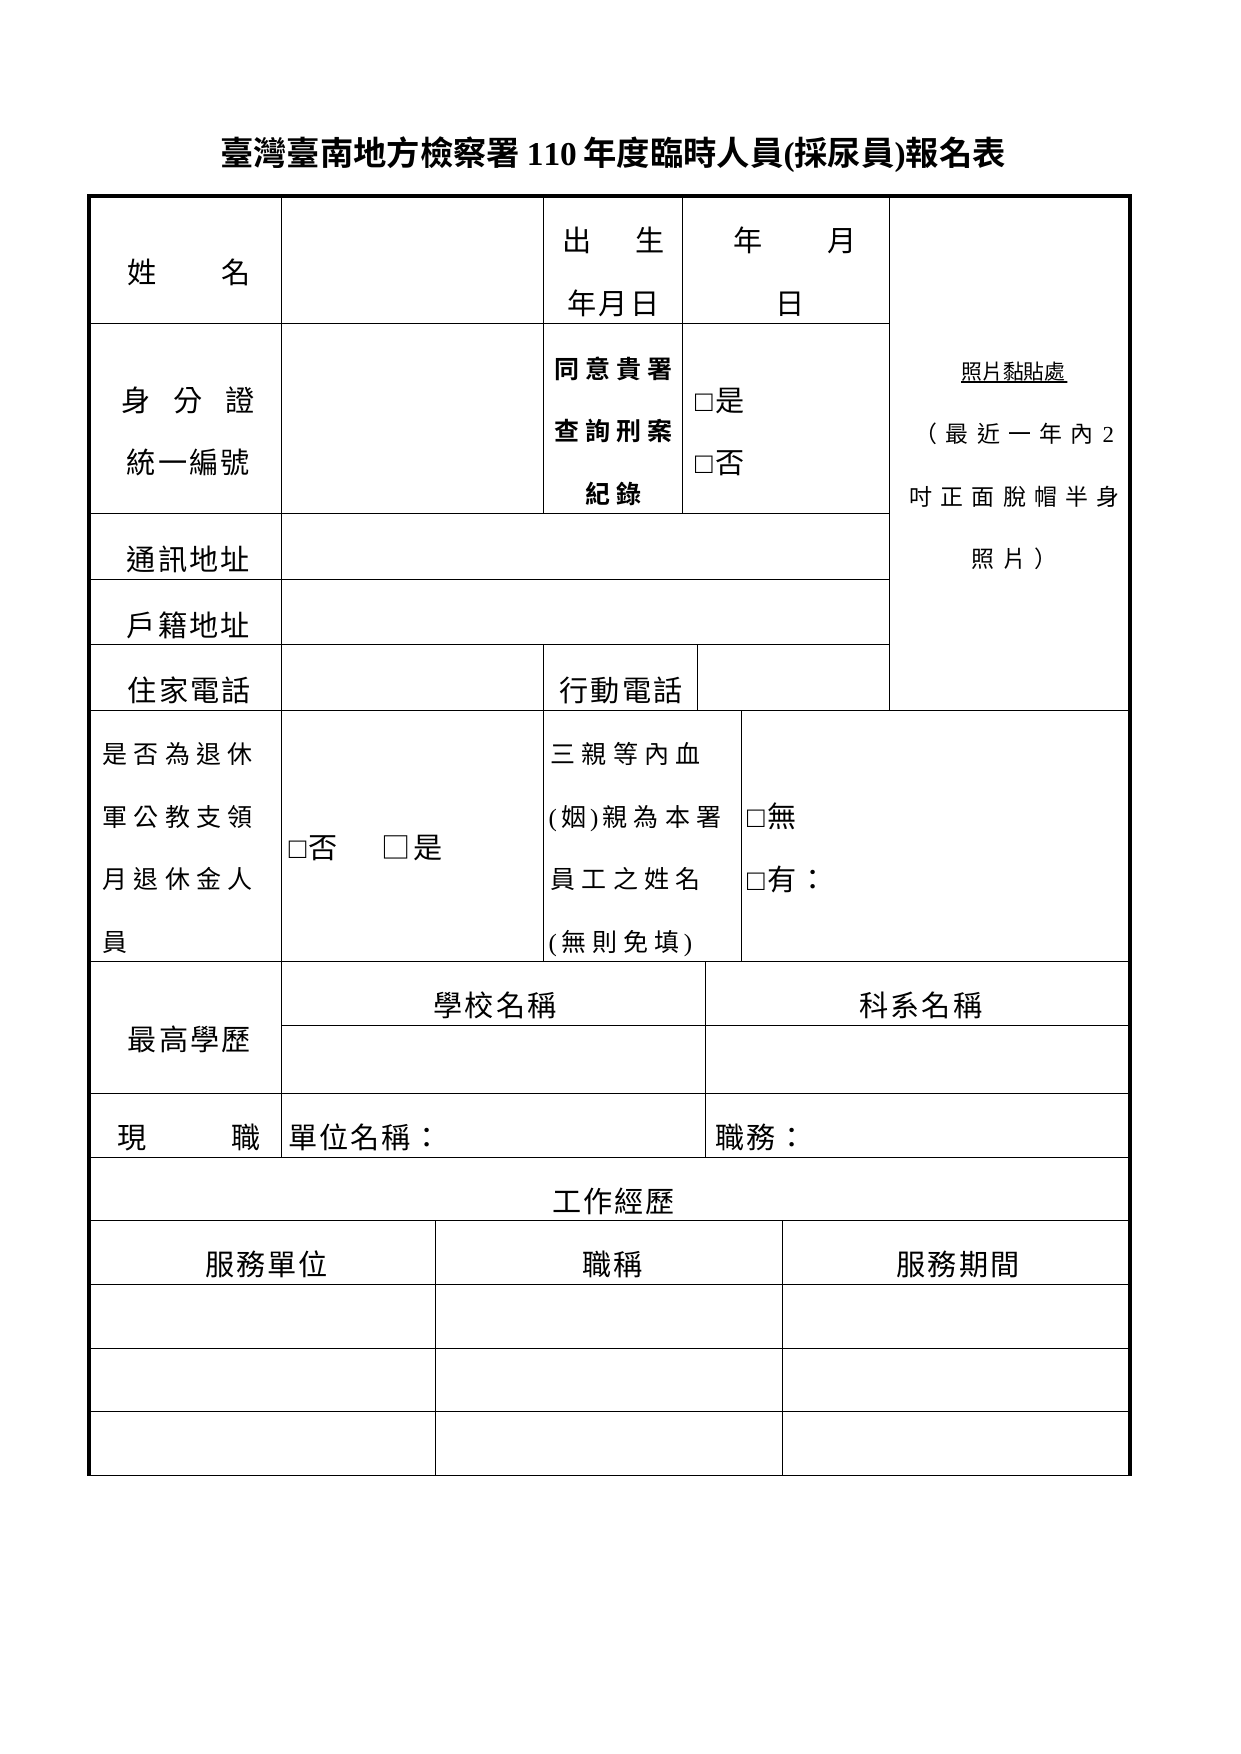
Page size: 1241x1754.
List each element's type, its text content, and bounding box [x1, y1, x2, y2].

table_cell [698, 645, 889, 710]
table_cell 服務單位 [91, 1221, 435, 1284]
table_cell 科系名稱 [706, 962, 1128, 1024]
table_cell [282, 580, 889, 644]
table_header 出 生 年月日 [544, 198, 682, 322]
table_cell □是 □否 [683, 324, 889, 513]
table_header 年 月 日 [683, 198, 889, 322]
table_cell [282, 1026, 705, 1093]
table_cell □否 □是 [282, 711, 543, 961]
table_cell [91, 1412, 435, 1474]
text 臺灣臺南地方檢察署110年度臨時人員(採尿員)報名表 [74, 127, 1151, 175]
table_cell 現 職 [91, 1094, 281, 1157]
table_cell [436, 1412, 782, 1474]
table_cell 戶籍地址 [91, 580, 281, 644]
table_cell 職務： [706, 1094, 1128, 1157]
table_cell 學校名稱 [282, 962, 705, 1024]
table_cell 三親等內血(姻)親為本署員工之姓名(無則免填) [544, 711, 741, 961]
table_cell [783, 1285, 1128, 1347]
table_cell [91, 1349, 435, 1411]
table_cell [706, 1026, 1128, 1093]
table_cell 身 分 證 統一編號 [91, 324, 281, 513]
table_cell [282, 514, 889, 579]
table_header 姓 名 [91, 198, 281, 322]
table_cell 最高學歷 [91, 962, 281, 1093]
table_cell 住家電話 [91, 645, 281, 710]
table_cell [282, 324, 543, 513]
table_cell 服務期間 [783, 1221, 1128, 1284]
table_cell 單位名稱： [282, 1094, 705, 1157]
table_header [282, 198, 543, 322]
table_header 照片黏貼處 （最近一年內2吋正面脫帽半身照片） [890, 198, 1128, 710]
table_cell 是否為退休軍公教支領月退休金人員 [91, 711, 281, 961]
table_cell 同意貴署查詢刑案紀錄 [544, 324, 682, 513]
table_cell [91, 1285, 435, 1347]
table_cell [783, 1349, 1128, 1411]
table_cell [436, 1349, 782, 1411]
table_cell 行動電話 [544, 645, 697, 710]
table_cell 通訊地址 [91, 514, 281, 579]
table_cell 職稱 [436, 1221, 782, 1284]
table_cell 工作經歷 [91, 1158, 1128, 1220]
table_cell [436, 1285, 782, 1347]
table_cell [282, 645, 543, 710]
table_cell [783, 1412, 1128, 1474]
table_cell □無 □有： [742, 711, 1128, 961]
